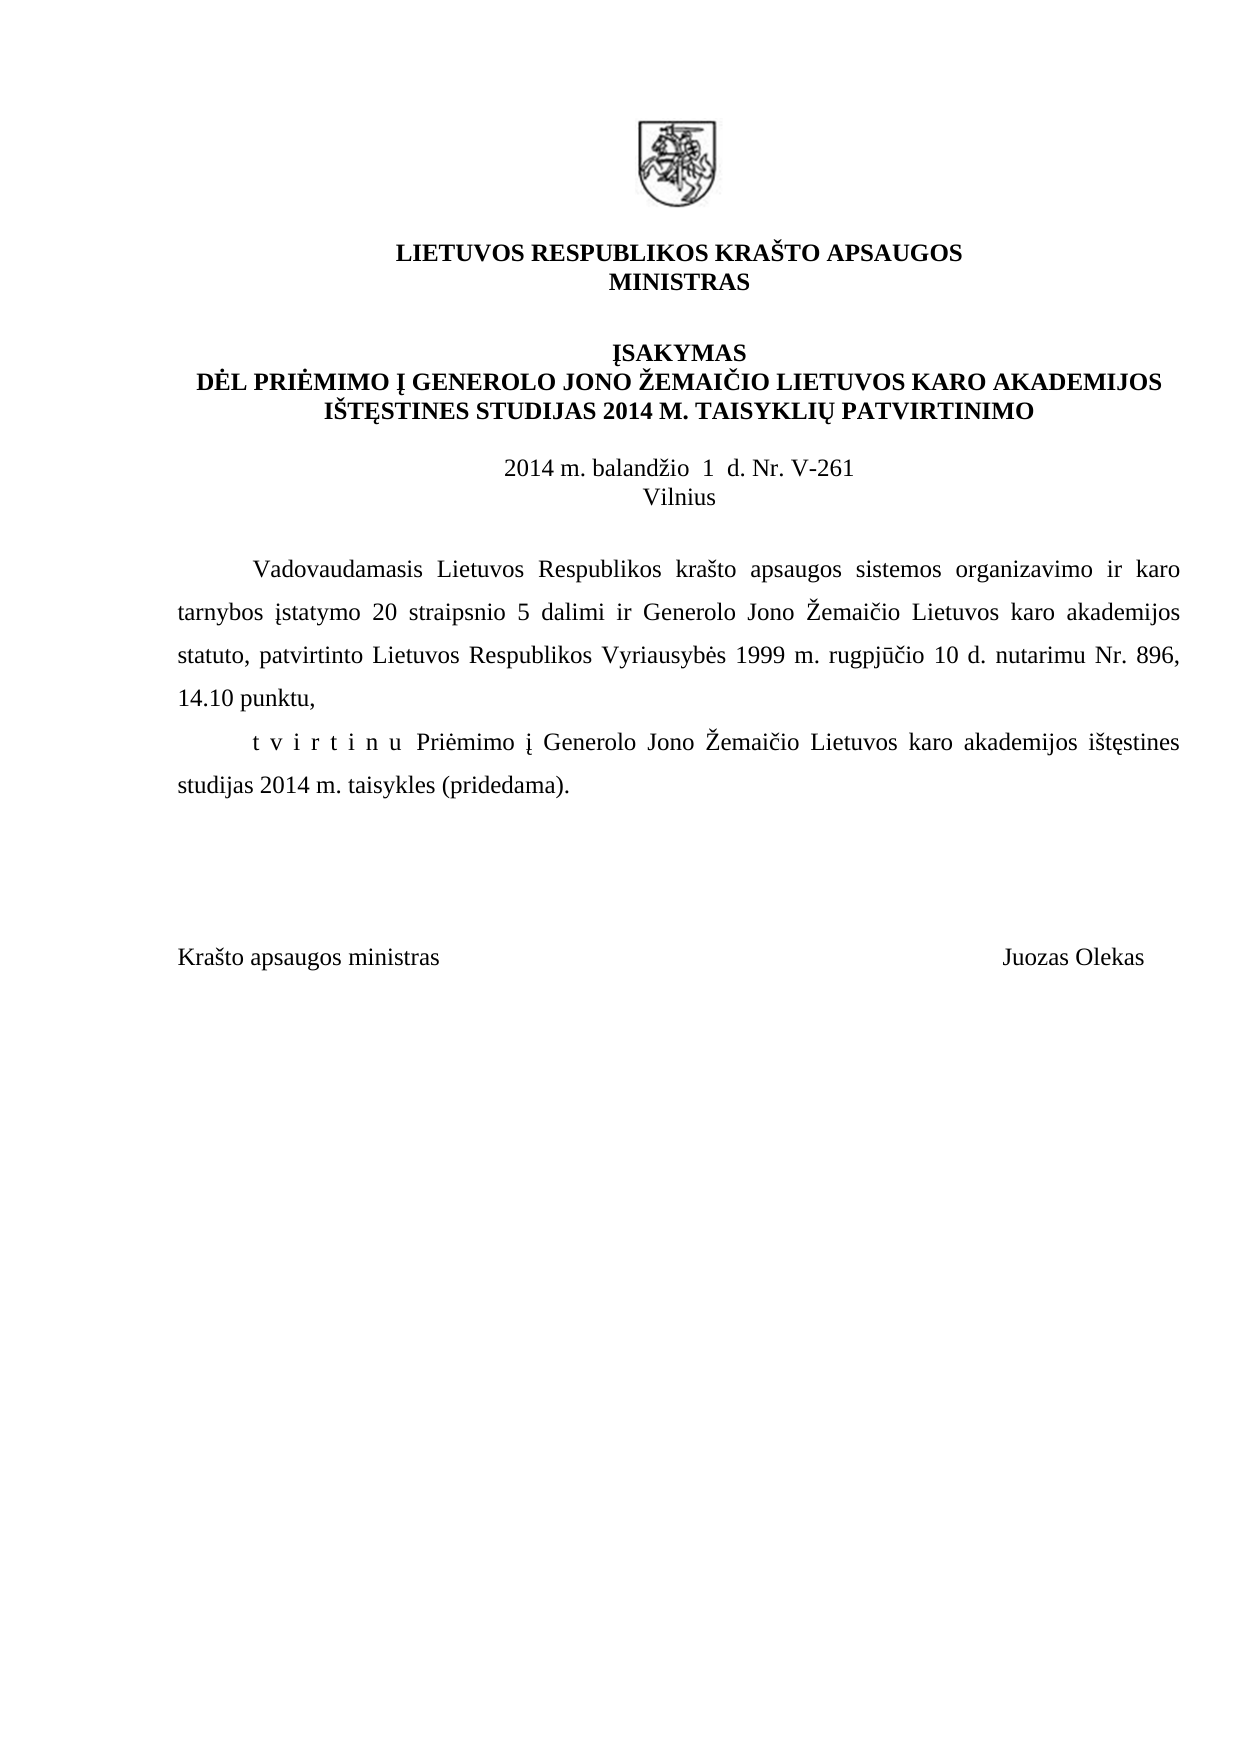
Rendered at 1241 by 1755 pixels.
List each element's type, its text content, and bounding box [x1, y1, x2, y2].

text ĮSAKYMAS [177, 338, 1181, 367]
text Vilnius [177, 482, 1181, 511]
text MINISTRAS [177, 267, 1181, 295]
text Krašto apsaugos ministras Juozas Olekas [177, 942, 1181, 971]
text DĖL PRIĖMIMO Į GENEROLO JONO ŽEMAIČIO LIETUVOS KARO AKADEMIJOS [177, 367, 1181, 396]
text t v i r t i n u Priėmimo į Generolo Jono Žemaičio Lietuvos karo akademijos ištęstines studijas 2014 m. taisykles (pridedama). [177, 727, 1181, 798]
text LIETUVOS RESPUBLIKOS KRAŠTO APSAUGOS [177, 238, 1181, 267]
text Vadovaudamasis Lietuvos Respublikos krašto apsaugos sistemos organizavimo ir karo tarnybos įstatymo 20 straipsnio 5 dalimi ir Generolo Jono Žemaičio Lietuvos karo akademijos statuto, patvirtinto Lietuvos Respublikos Vyriausybės 1999 m. rugpjūčio 10 d. nutarimu Nr. 896, 14.10 punktu, [177, 554, 1181, 712]
text 2014 m. balandžio 1 d. Nr. V-261 [177, 453, 1181, 482]
text IŠTĘSTINES STUDIJAS 2014 M. TAISYKLIŲ PATVIRTINIMO [177, 396, 1181, 425]
